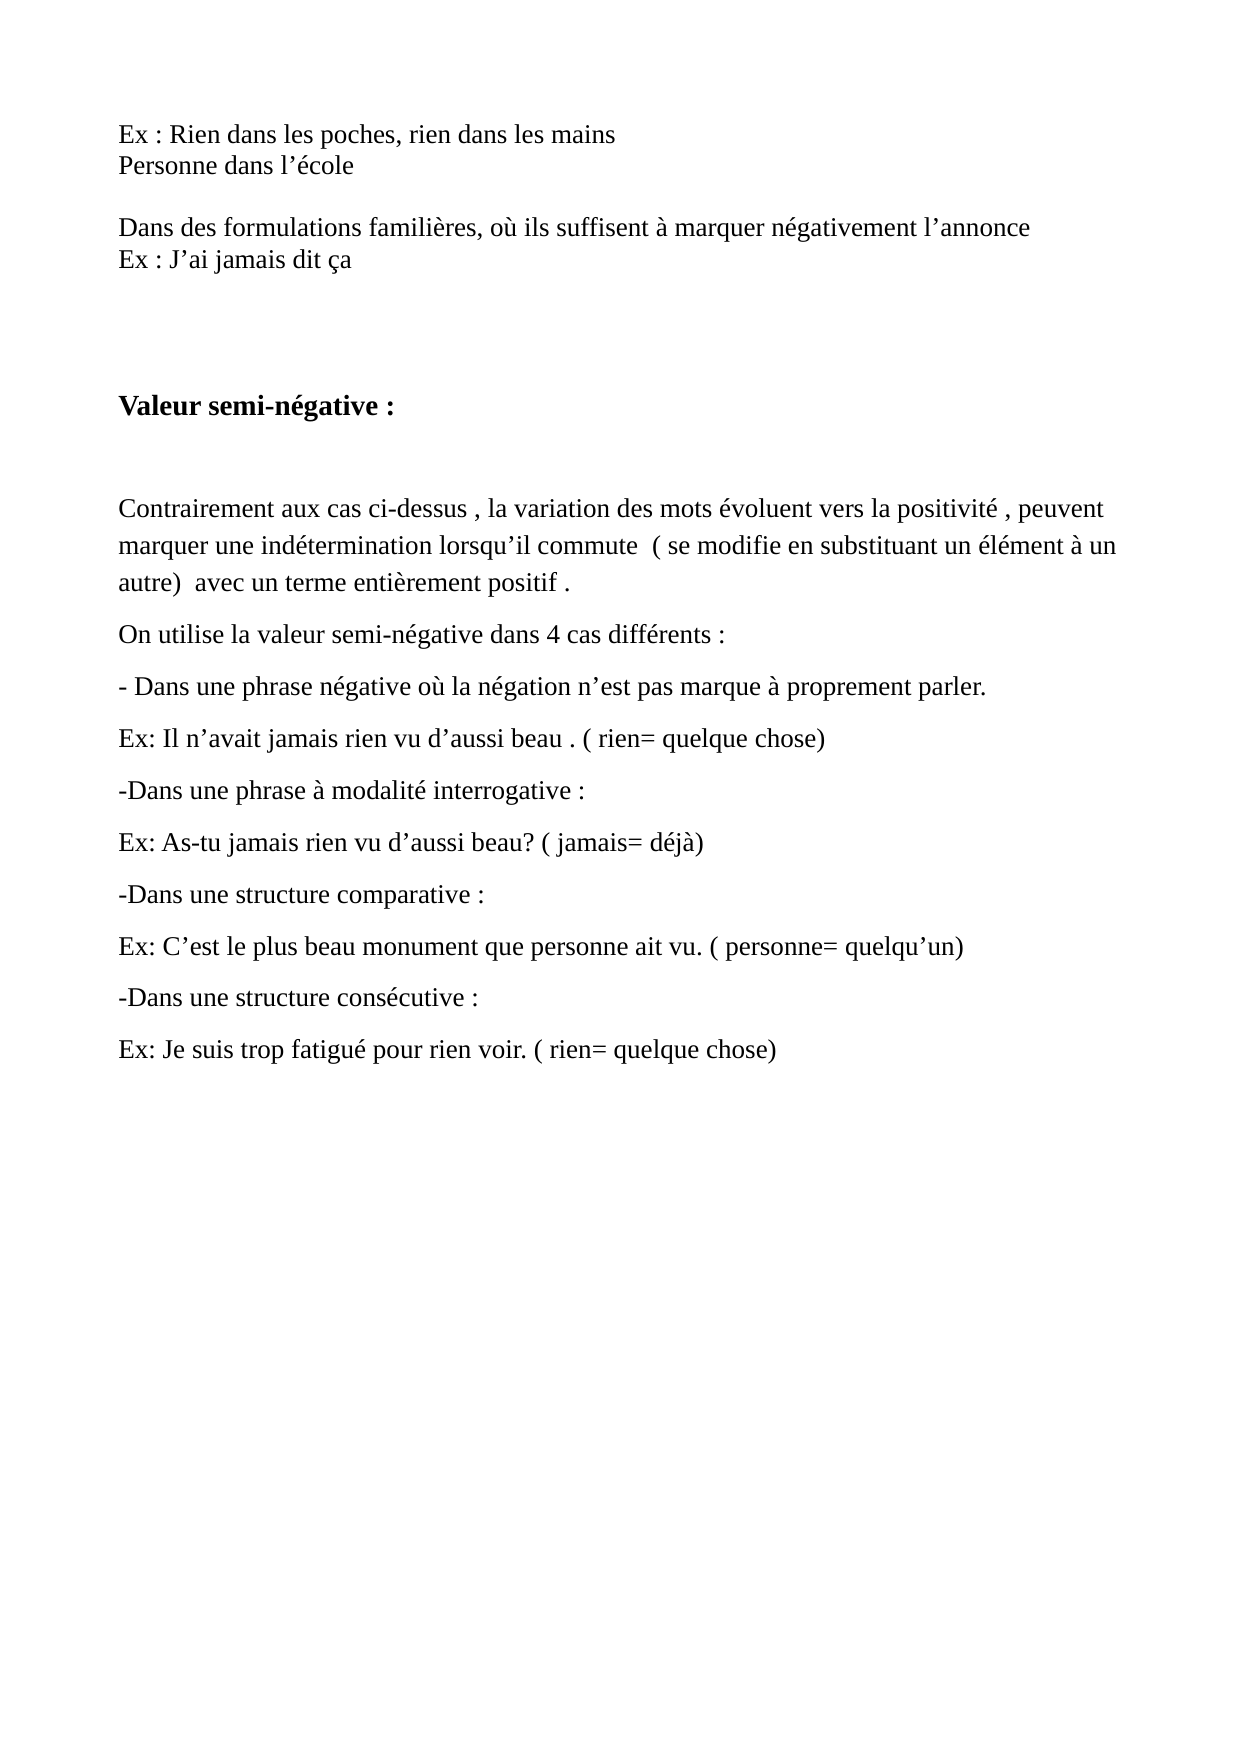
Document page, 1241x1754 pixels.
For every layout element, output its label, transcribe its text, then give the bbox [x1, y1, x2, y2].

text - Dans une phrase négative où la négation n’est pas marque à proprement parler. [118, 670, 1122, 701]
text Ex: Je suis trop fatigué pour rien voir. ( rien= quelque chose) [118, 1033, 1122, 1064]
text -Dans une structure consécutive : [118, 981, 1122, 1013]
text Ex: As-tu jamais rien vu d’aussi beau? ( jamais= déjà) [118, 826, 1122, 857]
text Ex : Rien dans les poches, rien dans les mains [118, 118, 1122, 149]
text -Dans une structure comparative : [118, 878, 1122, 909]
text Ex: C’est le plus beau monument que personne ait vu. ( personne= quelqu’un) [118, 929, 1122, 961]
text Valeur semi-négative : [118, 388, 1122, 422]
text Contrairement aux cas ci-dessus , la variation des mots évoluent vers la positivité , peuvent marquer une indétermination lorsqu’il commute ( se modifie en substituant un élément à un autre) avec un terme entièrement positif . [118, 492, 1122, 598]
text Dans des formulations familières, où ils suffisent à marquer négativement l’annonce [118, 212, 1122, 243]
text -Dans une phrase à modalité interrogative : [118, 774, 1122, 805]
text Ex: Il n’avait jamais rien vu d’aussi beau . ( rien= quelque chose) [118, 722, 1122, 753]
text On utilise la valeur semi-négative dans 4 cas différents : [118, 618, 1122, 649]
text Ex : J’ai jamais dit ça [118, 243, 1122, 274]
text Personne dans l’école [118, 149, 1122, 180]
